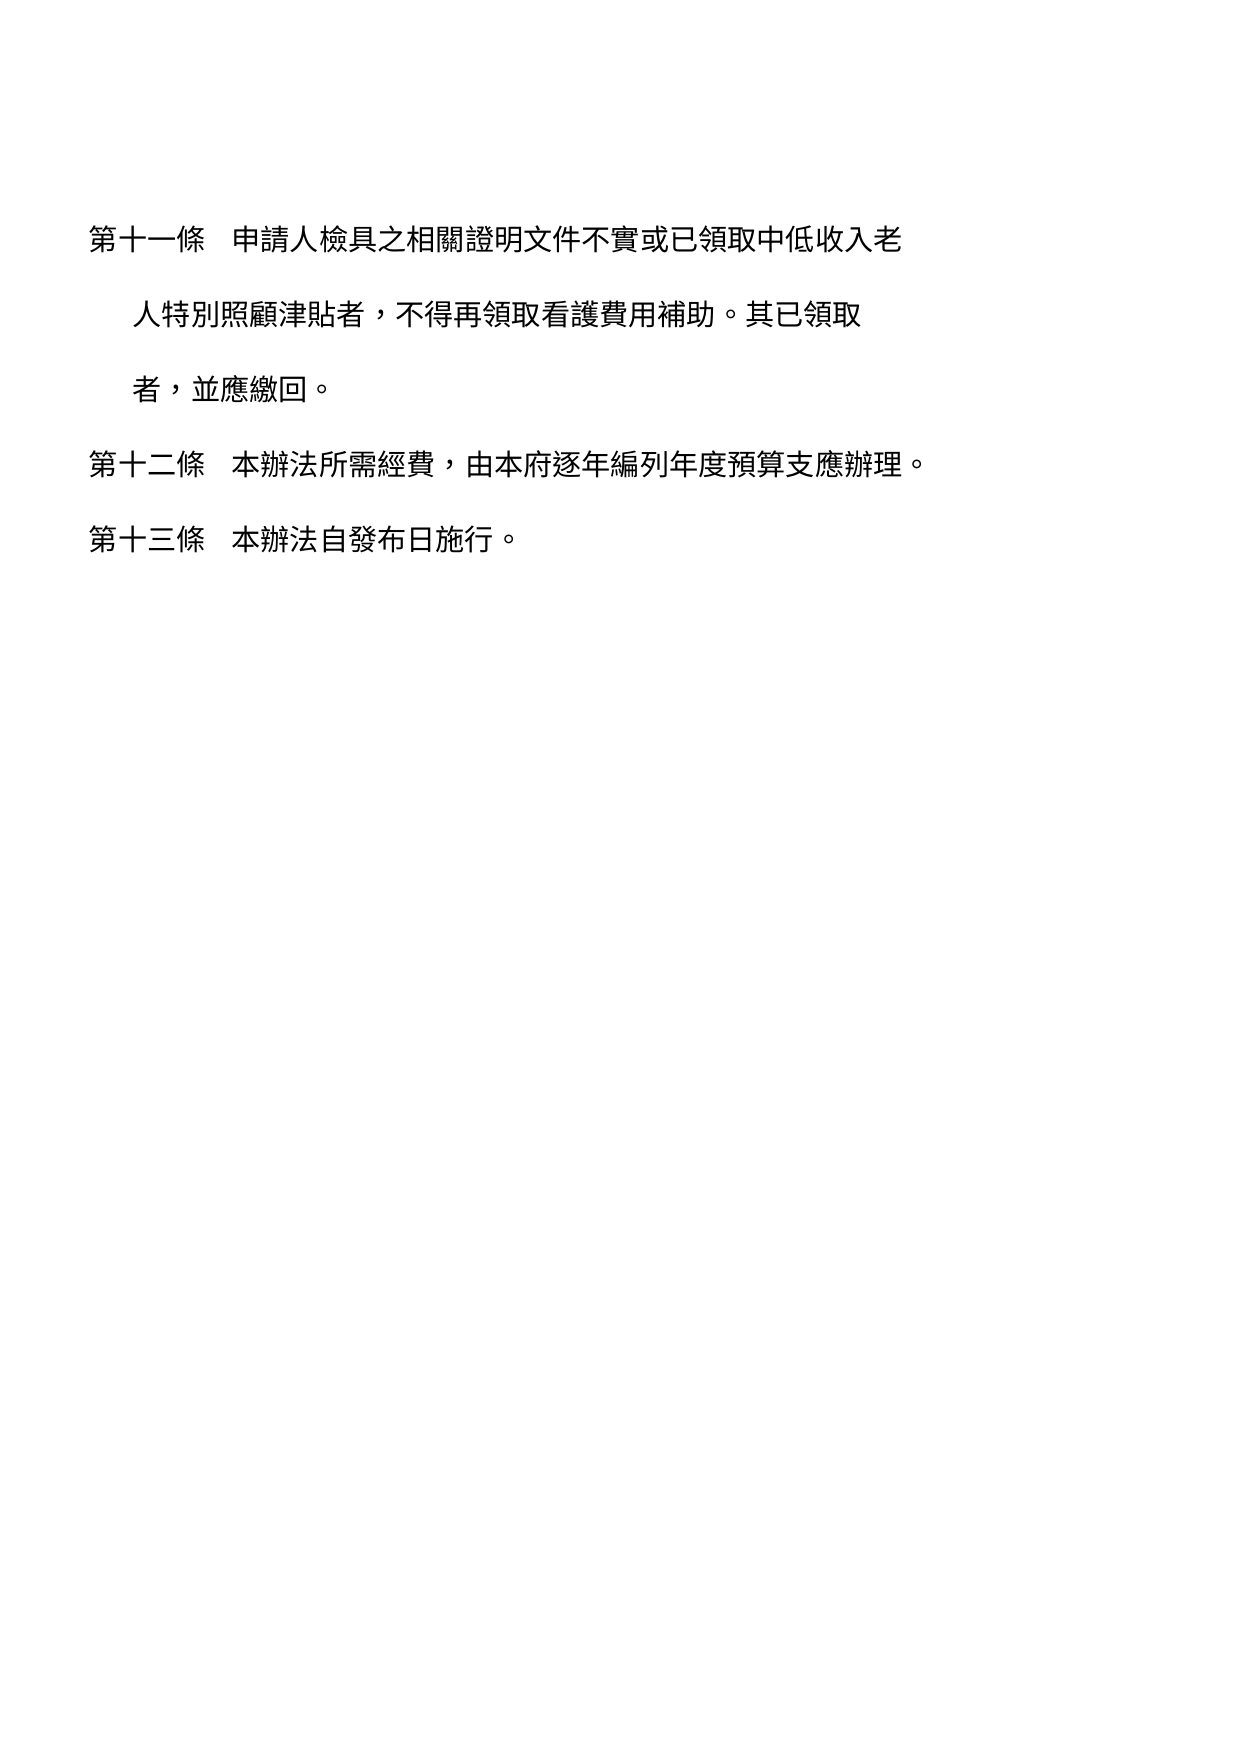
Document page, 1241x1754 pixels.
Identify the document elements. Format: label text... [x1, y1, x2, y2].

text 第十三條 本辦法自發布日施行。 [89, 494, 1152, 569]
text 第十二條 本辦法所需經費，由本府逐年編列年度預算支應辦理。 [89, 419, 1152, 494]
text 者，並應繳回。 [89, 344, 1152, 419]
text 第十一條 申請人檢具之相關證明文件不實或已領取中低收入老 [89, 194, 1152, 269]
text 人特別照顧津貼者，不得再領取看護費用補助。其已領取 [89, 269, 1152, 344]
